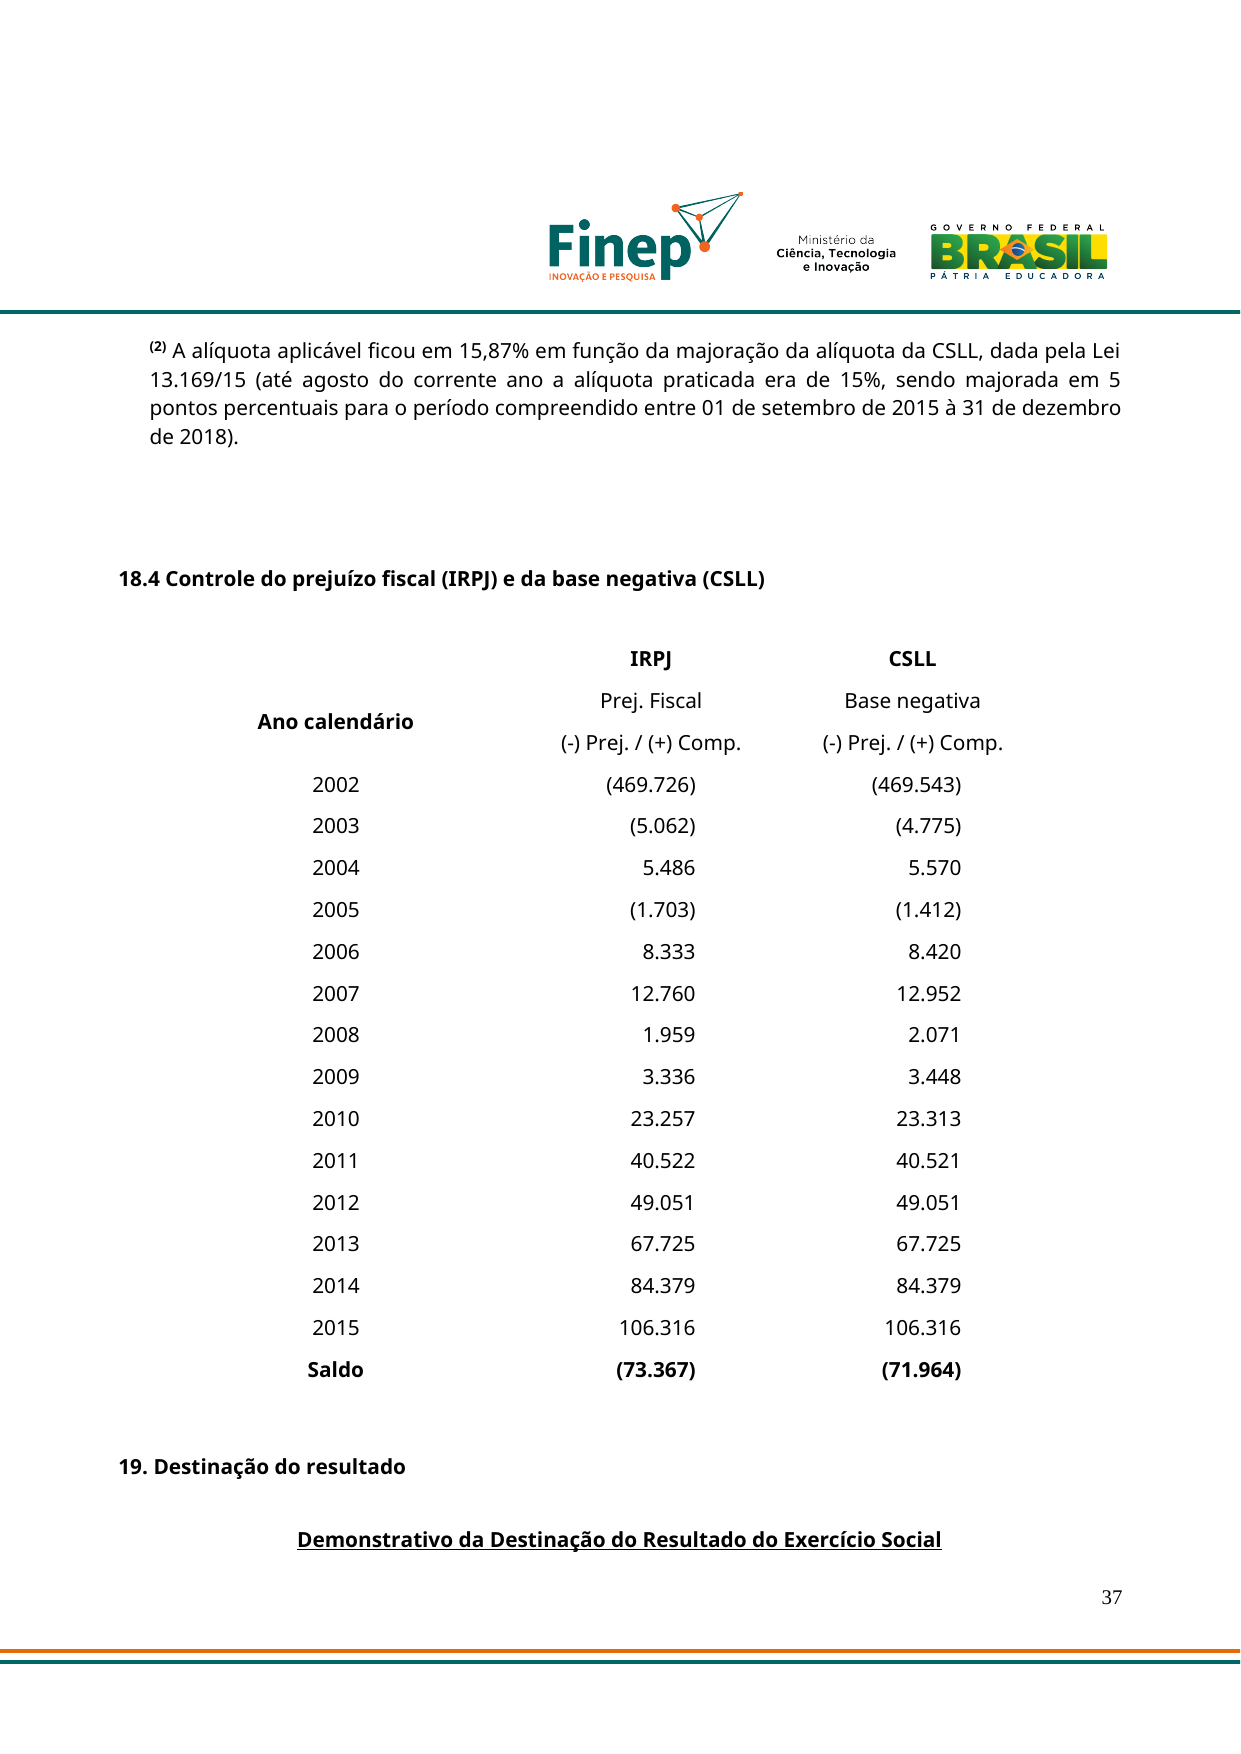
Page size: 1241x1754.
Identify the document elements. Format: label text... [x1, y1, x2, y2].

table_cell [755, 978, 799, 1019]
table_cell (4.775) [799, 810, 1026, 852]
text (2) A alíquota aplicável ficou em 15,87% em função da majoração da alíquota da CSLL, dada pela Lei 13.169/15 (até agosto do corrente ano a alíquota praticada era de 15%, sendo majorada em 5 pontos percentuais para o período compreendido entre 01 de setembro de 2015 à 31 de dezembro de 2018). [149, 337, 1122, 450]
table_cell 5.570 [799, 852, 1026, 894]
table_cell 2005 [213, 894, 459, 936]
table_cell [459, 1312, 548, 1353]
table_cell [755, 1228, 799, 1270]
table_cell [459, 978, 548, 1019]
table_cell [213, 643, 459, 685]
table_cell [459, 1061, 548, 1103]
table_cell 67.725 [548, 1228, 754, 1270]
table_cell [459, 852, 548, 894]
table_cell 2014 [213, 1270, 459, 1312]
table_cell [459, 1270, 548, 1312]
table_cell (73.367) [548, 1353, 754, 1395]
table_cell [755, 1186, 799, 1228]
table_cell [755, 643, 799, 685]
table_cell 40.521 [799, 1145, 1026, 1186]
table_cell Prej. Fiscal [548, 685, 754, 727]
table_cell [755, 1312, 799, 1353]
table_cell 2.071 [799, 1019, 1026, 1061]
table_cell [459, 894, 548, 936]
table_cell [459, 643, 548, 685]
table_cell [459, 1353, 548, 1395]
table_cell Ano calendário [213, 685, 459, 768]
table_cell Base negativa [799, 685, 1026, 727]
table_cell 2010 [213, 1103, 459, 1144]
table_cell 2007 [213, 978, 459, 1019]
table_cell 40.522 [548, 1145, 754, 1186]
table_cell (5.062) [548, 810, 754, 852]
table_cell [459, 936, 548, 977]
table_cell 1.959 [548, 1019, 754, 1061]
table_header Demonstrativo da Destinação do Resultado do Exercício Social [267, 1501, 972, 1553]
table_cell 2012 [213, 1186, 459, 1228]
table_cell 2008 [213, 1019, 459, 1061]
table_cell 49.051 [548, 1186, 754, 1228]
table_cell (1.703) [548, 894, 754, 936]
table_cell [755, 1103, 799, 1144]
table_cell [459, 1019, 548, 1061]
table_cell [459, 1228, 548, 1270]
table_cell [755, 1270, 799, 1312]
table_cell 84.379 [799, 1270, 1026, 1312]
table_cell [459, 1103, 548, 1144]
table_cell [459, 1145, 548, 1186]
table_cell [459, 685, 548, 727]
subtitle 18.4 Controle do prejuízo fiscal (IRPJ) e da base negativa (CSLL) [118, 564, 1122, 593]
table_cell CSLL [799, 643, 1026, 685]
table_header [213, 614, 1026, 643]
table_cell 5.486 [548, 852, 754, 894]
table_cell Saldo [213, 1353, 459, 1395]
table_cell [755, 936, 799, 977]
table_cell 106.316 [548, 1312, 754, 1353]
table_cell 8.333 [548, 936, 754, 977]
table_cell [755, 1061, 799, 1103]
table_cell 2015 [213, 1312, 459, 1353]
table_cell [755, 852, 799, 894]
table_cell 8.420 [799, 936, 1026, 977]
table_cell (-) Prej. / (+) Comp. [548, 727, 754, 768]
table_cell (469.726) [548, 769, 754, 810]
table_cell (469.543) [799, 769, 1026, 810]
table_cell 84.379 [548, 1270, 754, 1312]
table_cell 67.725 [799, 1228, 1026, 1270]
table_cell [755, 727, 799, 768]
table_cell 2013 [213, 1228, 459, 1270]
subtitle 19. Destinação do resultado [118, 1452, 1122, 1480]
table_cell 49.051 [799, 1186, 1026, 1228]
table_cell 12.760 [548, 978, 754, 1019]
table_cell 2003 [213, 810, 459, 852]
table_cell 2002 [213, 769, 459, 810]
table_cell 23.257 [548, 1103, 754, 1144]
table_cell 12.952 [799, 978, 1026, 1019]
table_cell [755, 769, 799, 810]
table_cell IRPJ [548, 643, 754, 685]
table_cell 2006 [213, 936, 459, 977]
table_cell [755, 810, 799, 852]
table_cell [755, 1353, 799, 1395]
table_cell 2009 [213, 1061, 459, 1103]
table_cell 3.336 [548, 1061, 754, 1103]
table_cell (71.964) [799, 1353, 1026, 1395]
table_cell [755, 894, 799, 936]
table_cell [755, 685, 799, 727]
table_cell [459, 727, 548, 768]
table_cell [459, 1186, 548, 1228]
table_cell 2011 [213, 1145, 459, 1186]
table_cell [755, 1145, 799, 1186]
table_cell 106.316 [799, 1312, 1026, 1353]
table_cell [755, 1019, 799, 1061]
table_cell (-) Prej. / (+) Comp. [799, 727, 1026, 768]
table_cell 3.448 [799, 1061, 1026, 1103]
table_cell (1.412) [799, 894, 1026, 936]
table_cell 2004 [213, 852, 459, 894]
table_cell 23.313 [799, 1103, 1026, 1144]
table_cell [459, 810, 548, 852]
table_cell [459, 769, 548, 810]
